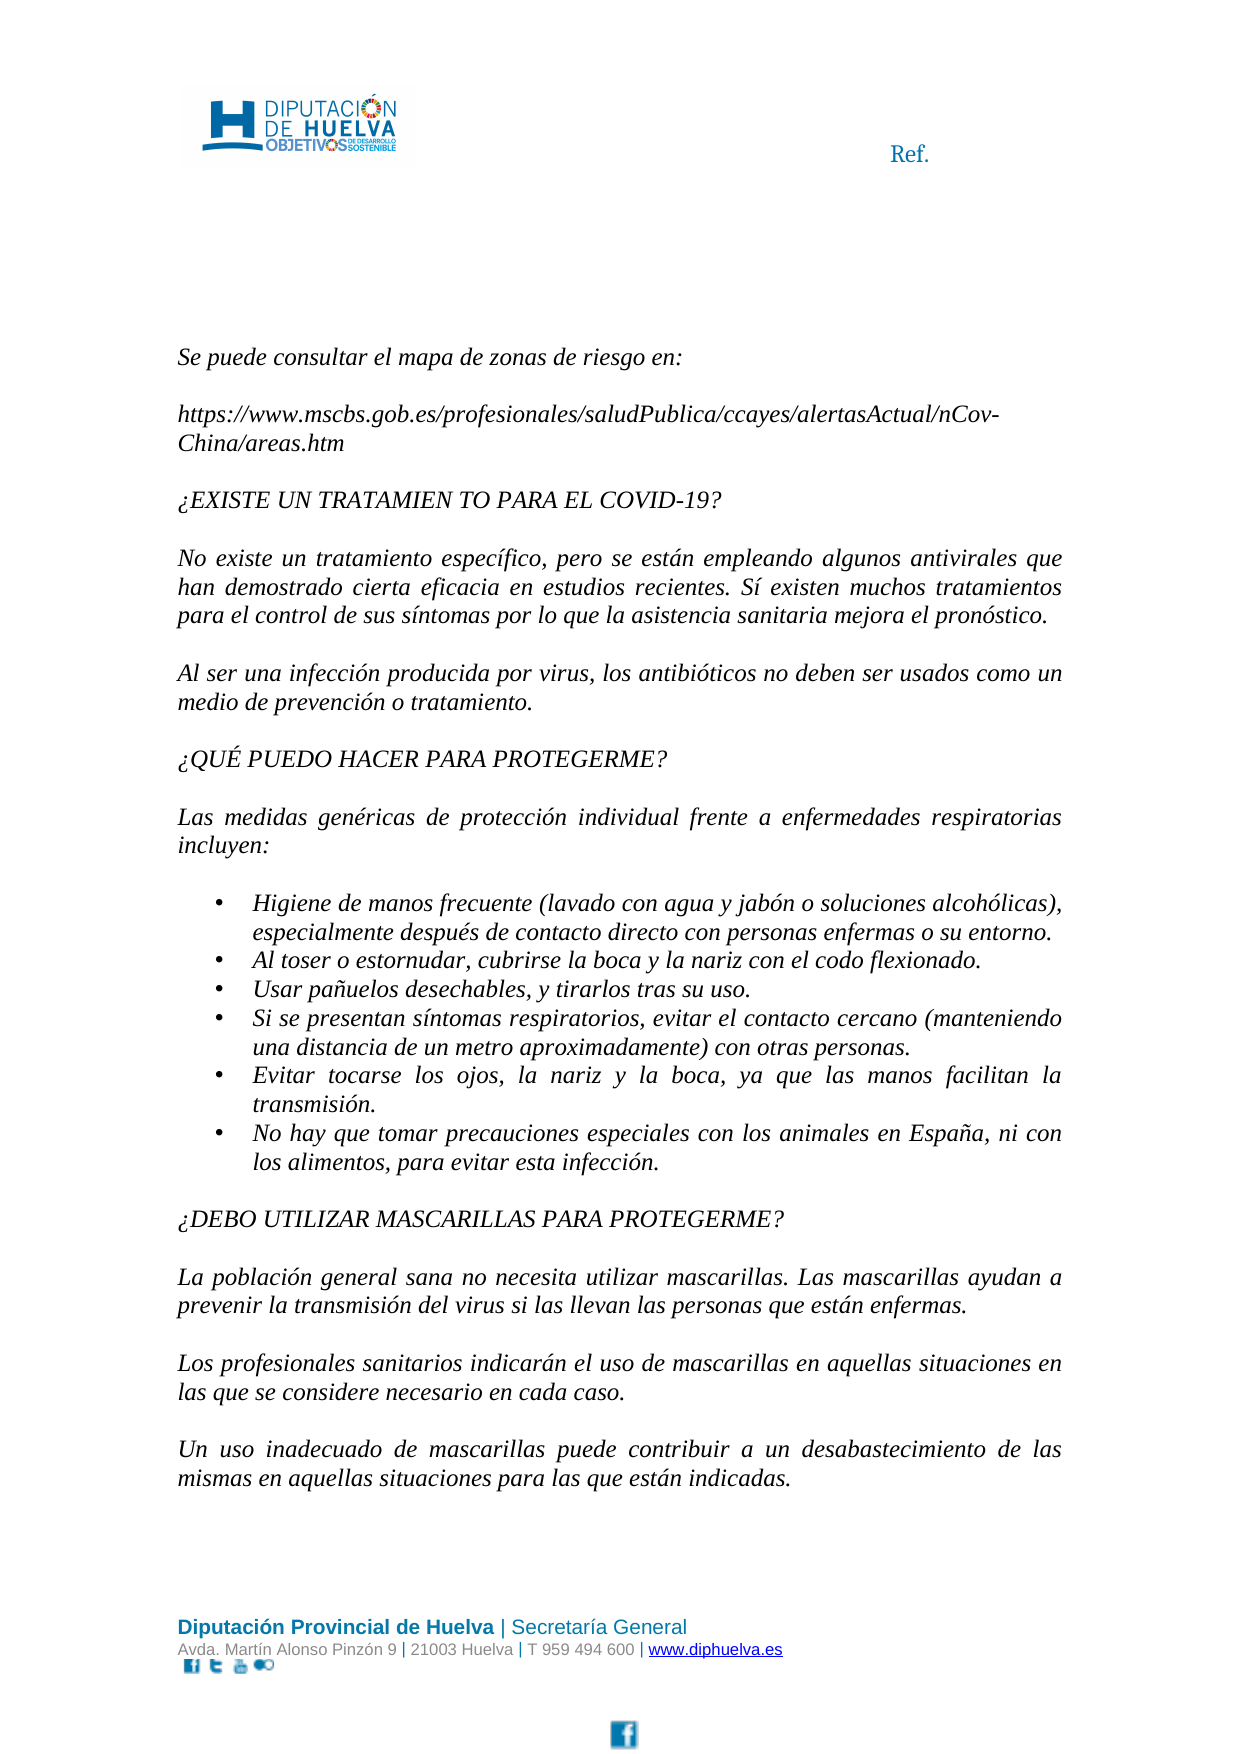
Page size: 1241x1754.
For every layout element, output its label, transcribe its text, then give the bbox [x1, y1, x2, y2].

text ¿QUÉ PUEDO HACER PARA PROTEGERME? [177, 744, 1063, 773]
text No existe un tratamiento específico, pero se están empleando algunos antivirales que han demostrado cierta eficacia en estudios recientes. Sí existen muchos tratamientos para el control de sus síntomas por lo que la asistencia sanitaria mejora el pronóstico. [177, 543, 1063, 629]
text ¿EXISTE UN TRATAMIEN TO PARA EL COVID-19? [177, 486, 1063, 514]
text Los profesionales sanitarios indicarán el uso de mascarillas en aquellas situaciones en las que se considere necesario en cada caso. [177, 1348, 1063, 1406]
list Higiene de manos frecuente (lavado con agua y jabón o soluciones alcohólicas), especialmente después de contacto directo con personas enfermas o su entorno. [215, 888, 1063, 946]
list Al toser o estornudar, cubrirse la boca y la nariz con el codo flexionado. [215, 946, 1063, 974]
list No hay que tomar precauciones especiales con los animales en España, ni con los alimentos, para evitar esta infección. [215, 1118, 1063, 1176]
text La población general sana no necesita utilizar mascarillas. Las mascarillas ayudan a prevenir la transmisión del virus si las llevan las personas que están enfermas. [177, 1262, 1063, 1319]
text Se puede consultar el mapa de zonas de riesgo en: [177, 342, 1063, 371]
list Evitar tocarse los ojos, la nariz y la boca, ya que las manos facilitan la transmisión. [215, 1061, 1063, 1118]
picture [180, 84, 417, 167]
text https://www.mscbs.gob.es/profesionales/saludPublica/ccayes/alertasActual/nCov-China/areas.htm [177, 399, 1063, 457]
text Las medidas genéricas de protección individual frente a enfermedades respiratorias incluyen: [177, 802, 1063, 859]
text ¿DEBO UTILIZAR MASCARILLAS PARA PROTEGERME? [177, 1204, 1063, 1233]
list Usar pañuelos desechables, y tirarlos tras su uso. [215, 974, 1063, 1003]
text Al ser una infección producida por virus, los antibióticos no deben ser usados como un medio de prevención o tratamiento. [177, 658, 1063, 716]
list Si se presentan síntomas respiratorios, evitar el contacto cercano (manteniendo una distancia de un metro aproximadamente) con otras personas. [215, 1003, 1063, 1061]
text Un uso inadecuado de mascarillas puede contribuir a un desabastecimiento de las mismas en aquellas situaciones para las que están indicadas. [177, 1434, 1063, 1492]
